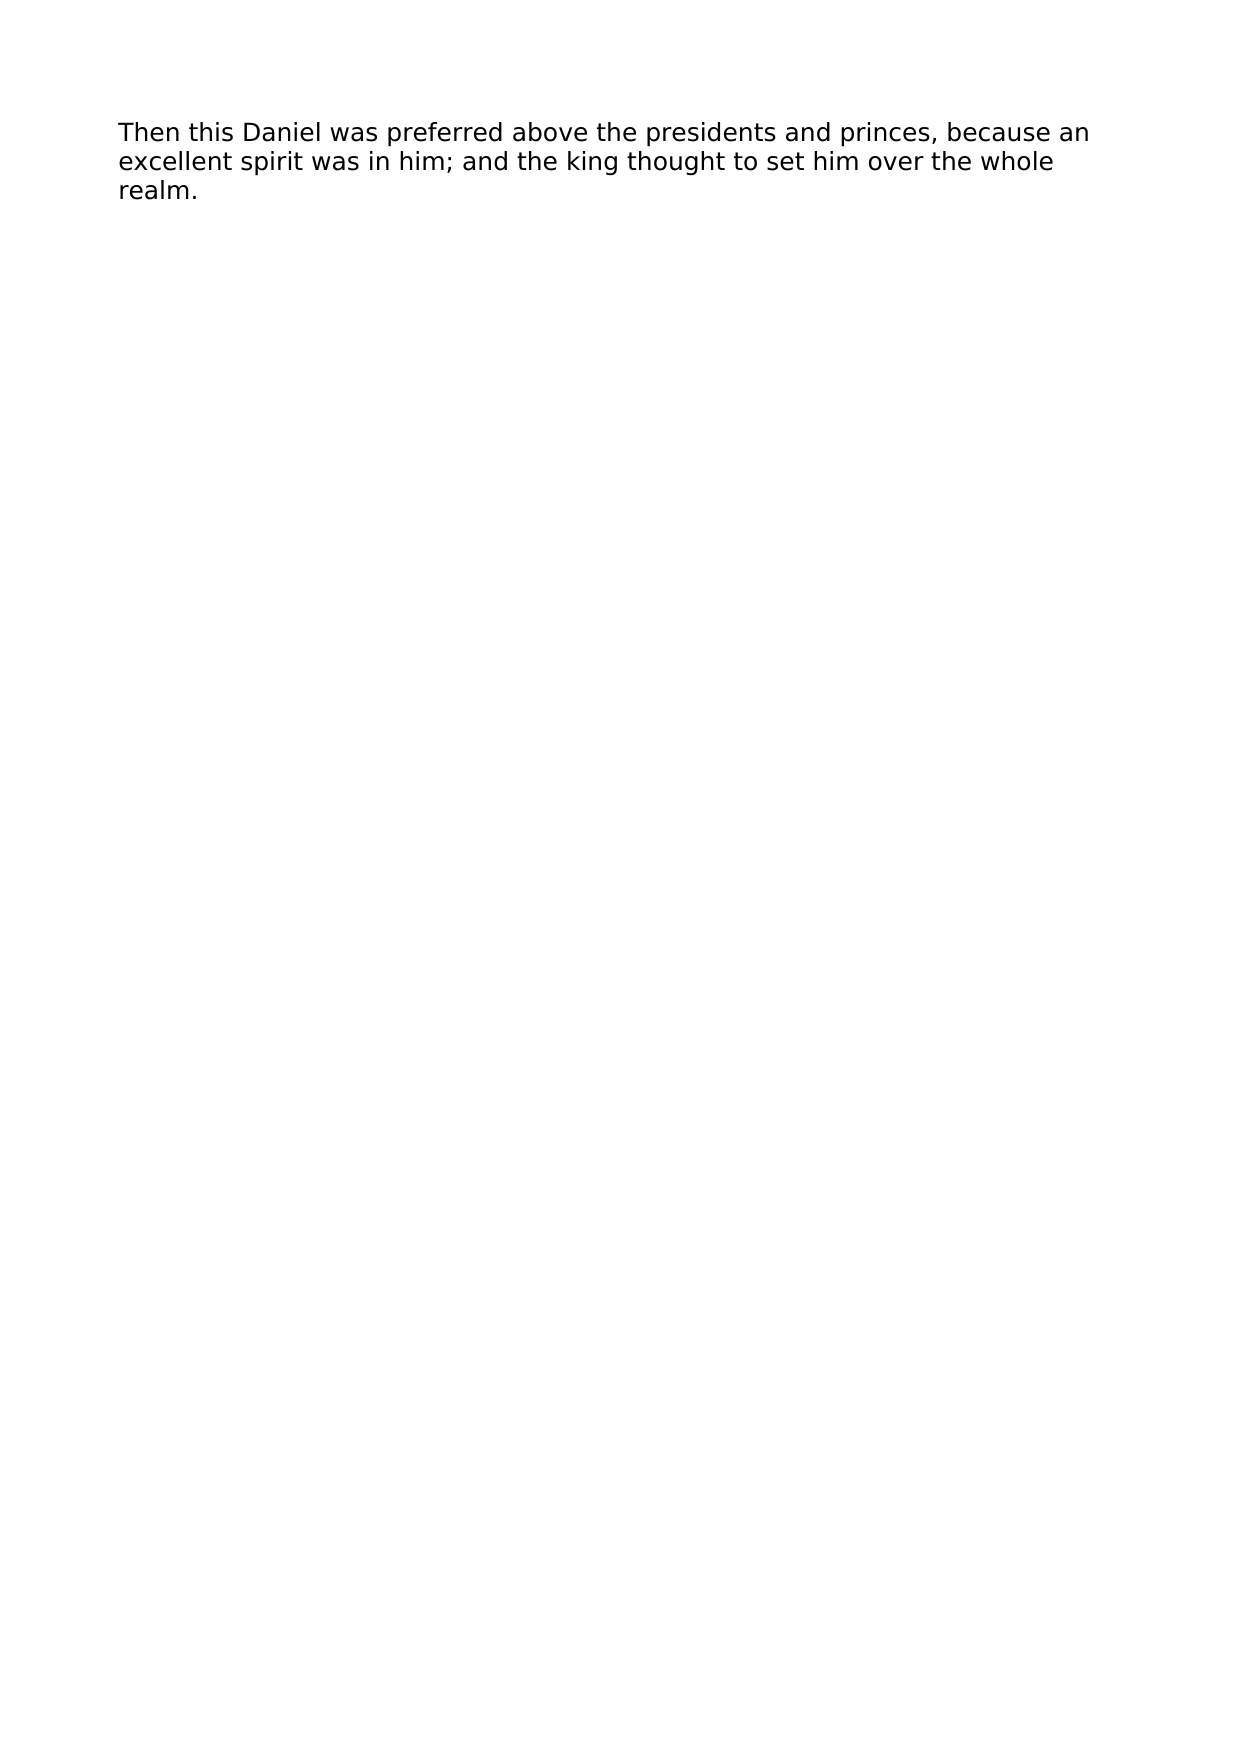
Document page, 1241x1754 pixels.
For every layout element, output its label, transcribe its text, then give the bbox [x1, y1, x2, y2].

text Then this Daniel was preferred above the presidents and princes, because an excellent spirit was in him; and the king thought to set him over the whole realm. [118, 118, 1122, 206]
